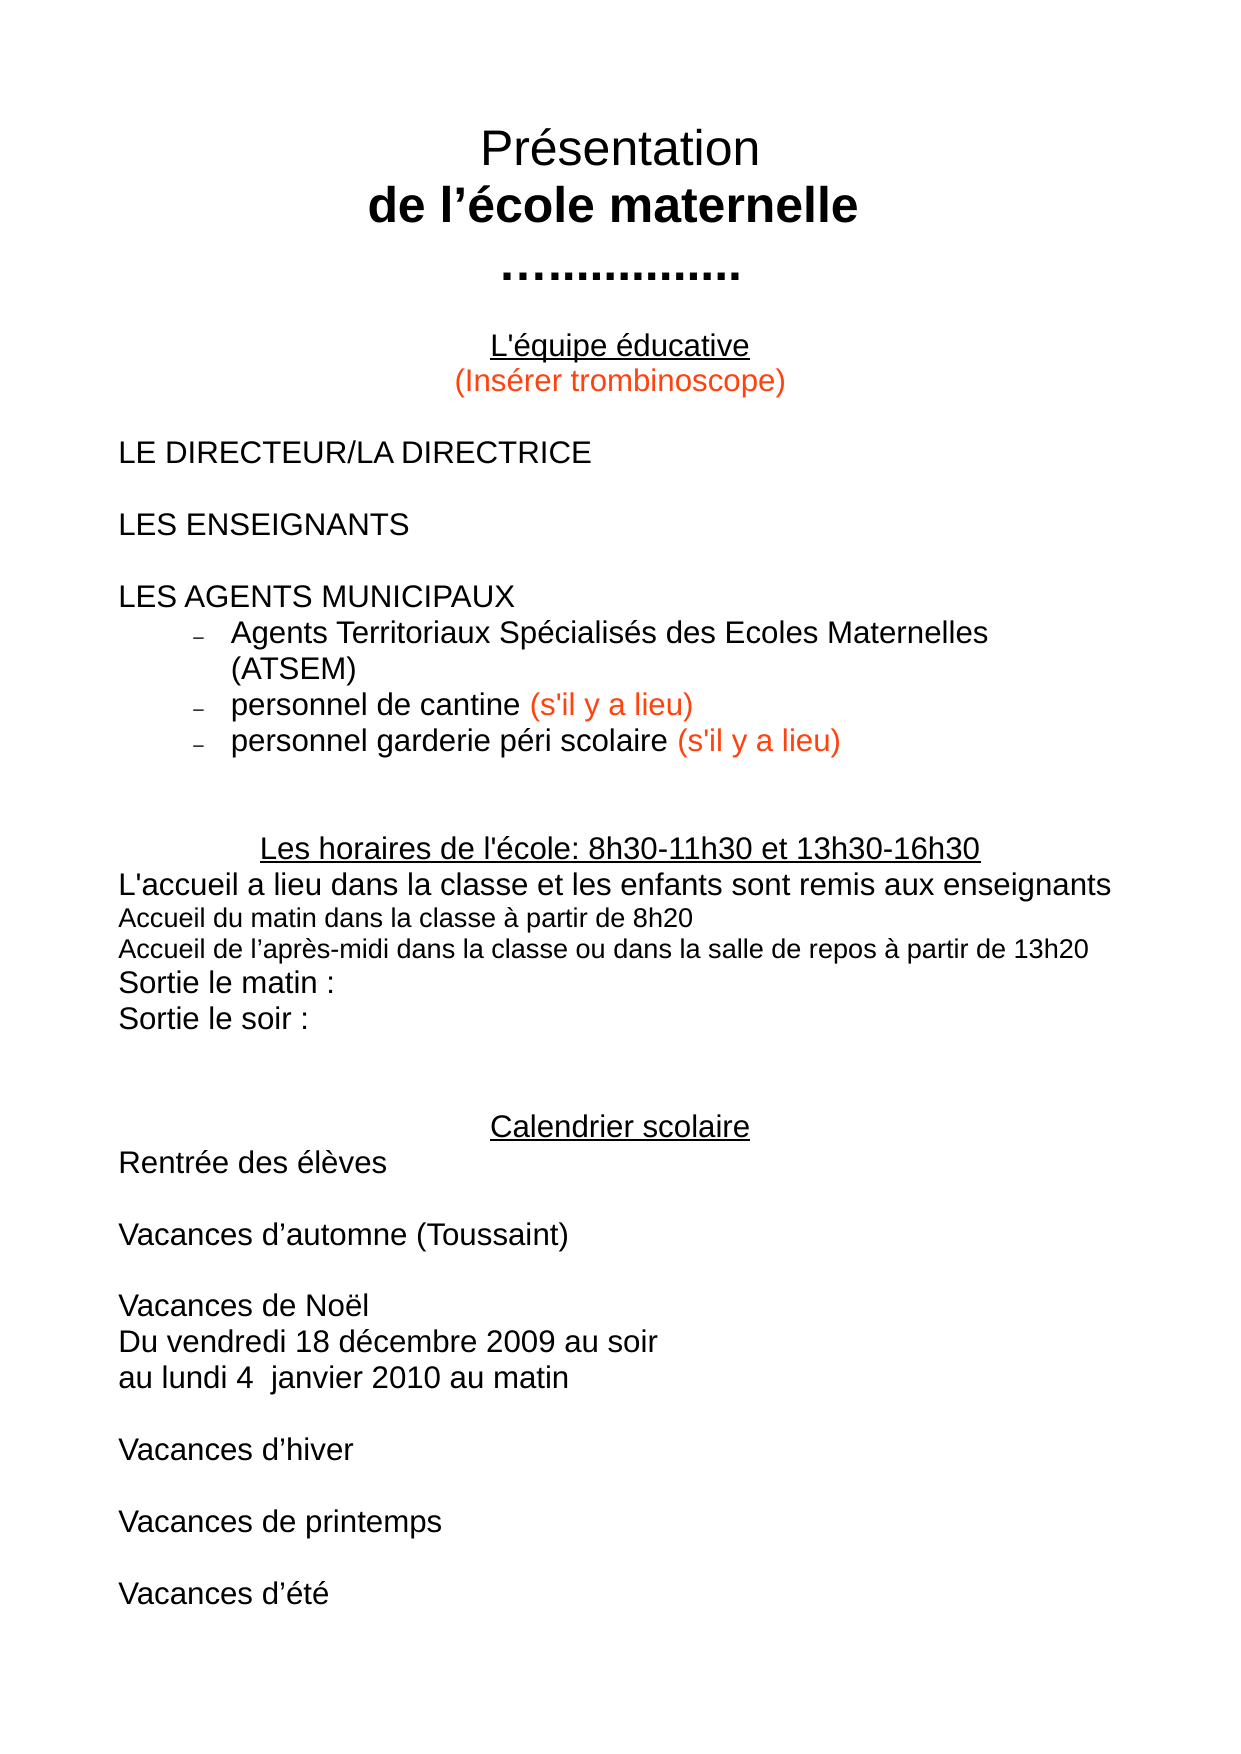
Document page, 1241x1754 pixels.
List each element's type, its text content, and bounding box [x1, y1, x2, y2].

text Présentation [118, 118, 1122, 176]
text Calendrier scolaire [118, 1108, 1122, 1144]
text Vacances de printemps [118, 1503, 1122, 1539]
text Du vendredi 18 décembre 2009 au soir [118, 1323, 1122, 1359]
text Les horaires de l'école: 8h30-11h30 et 13h30-16h30 [118, 830, 1122, 866]
list personnel de cantine (s'il y a lieu) [193, 686, 1122, 722]
text LES AGENTS MUNICIPAUX [118, 578, 1122, 614]
text de l’école maternelle [118, 176, 1122, 233]
text Vacances d’automne (Toussaint) [118, 1216, 1122, 1252]
text Sortie le matin : [118, 964, 1122, 1000]
list Agents Territoriaux Spécialisés des Ecoles Maternelles (ATSEM) [193, 614, 1122, 686]
text Vacances de Noël [118, 1287, 1122, 1323]
text Accueil du matin dans la classe à partir de 8h20 [118, 902, 1122, 933]
text Vacances d’été [118, 1575, 1122, 1611]
text L'accueil a lieu dans la classe et les enfants sont remis aux enseignants [118, 866, 1122, 902]
text (Insérer trombinoscope) [118, 362, 1122, 398]
text ….............. [118, 233, 1122, 291]
text au lundi 4 janvier 2010 au matin [118, 1359, 1122, 1395]
text Rentrée des élèves [118, 1144, 1122, 1180]
text LES ENSEIGNANTS [118, 506, 1122, 542]
text Accueil de l’après-midi dans la classe ou dans la salle de repos à partir de 13h20 [118, 933, 1122, 964]
text L'équipe éducative [118, 327, 1122, 362]
text LE DIRECTEUR/LA DIRECTRICE [118, 434, 1122, 470]
list personnel garderie péri scolaire (s'il y a lieu) [193, 722, 1122, 758]
text Vacances d’hiver [118, 1431, 1122, 1467]
text Sortie le soir : [118, 1000, 1122, 1036]
